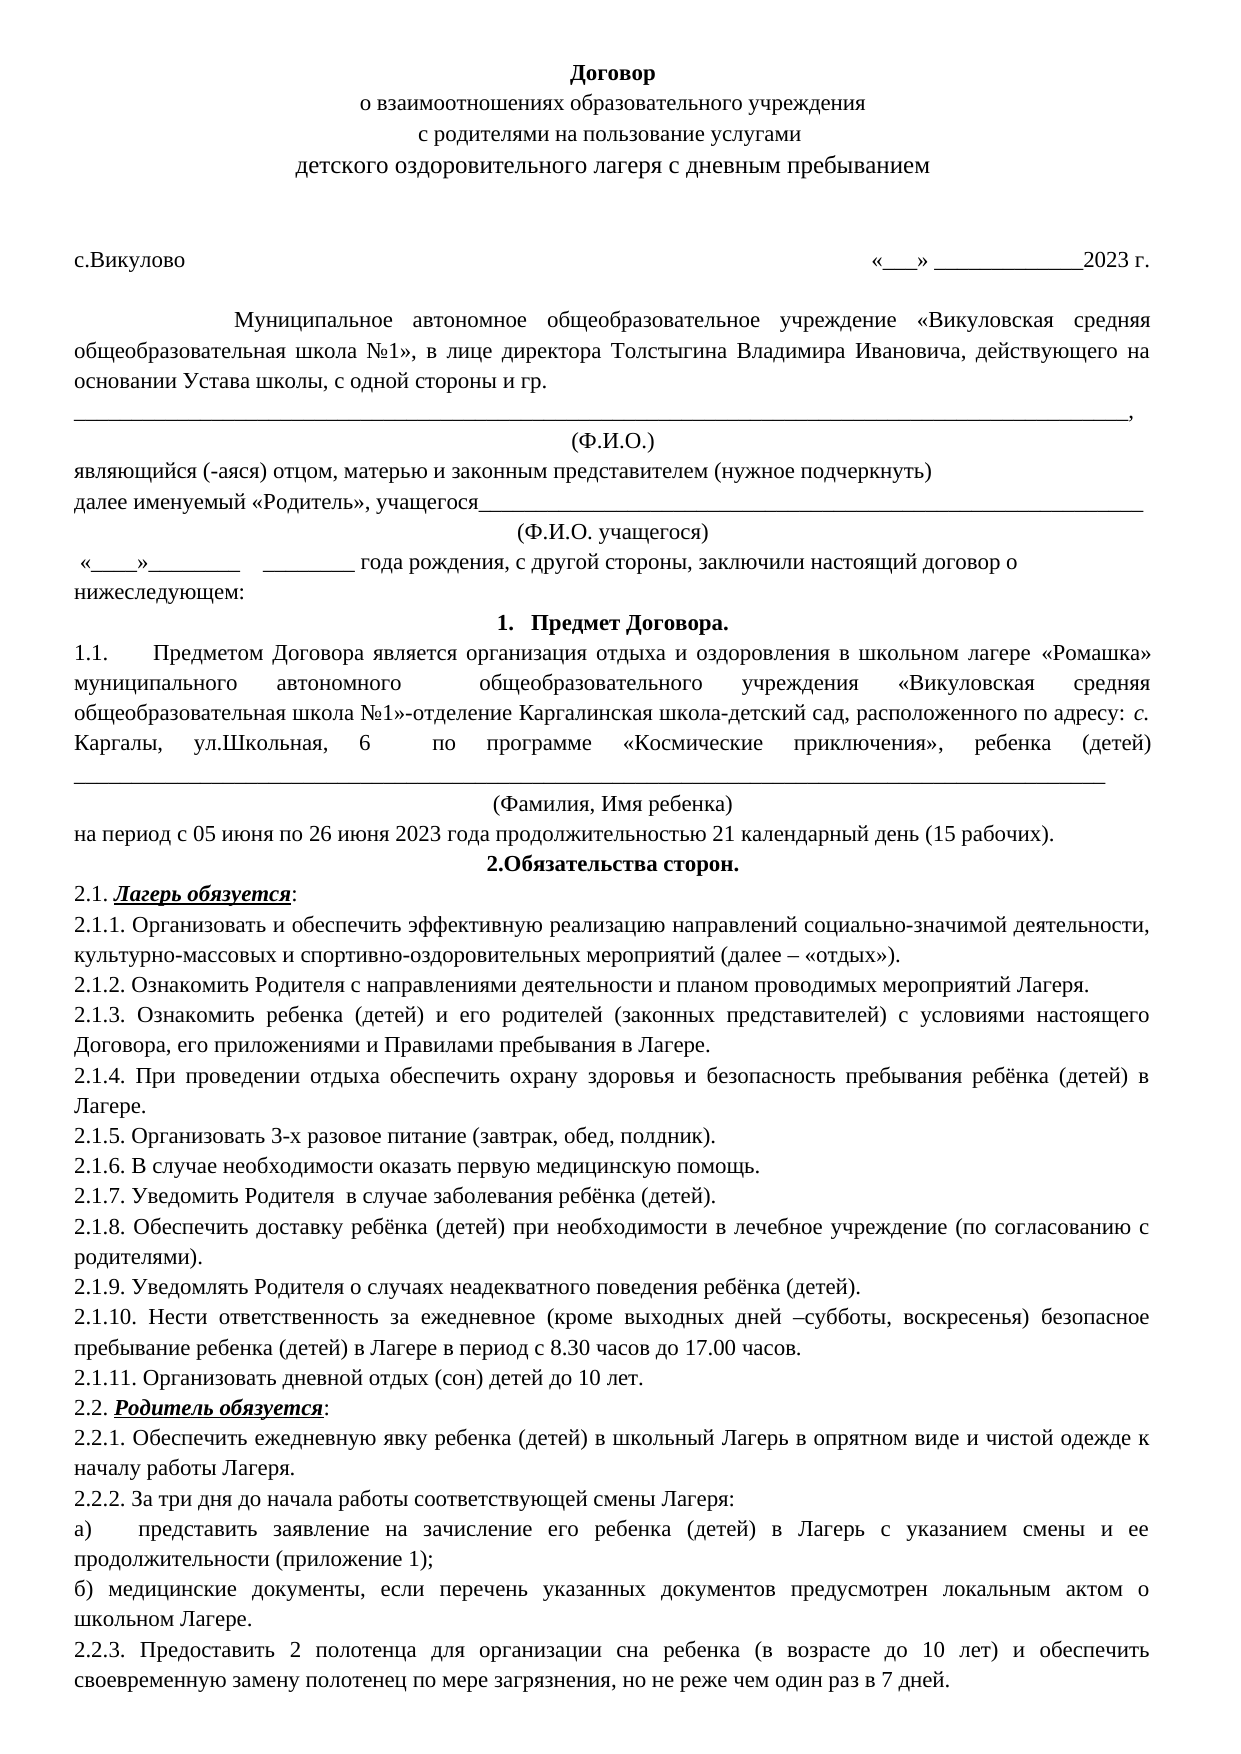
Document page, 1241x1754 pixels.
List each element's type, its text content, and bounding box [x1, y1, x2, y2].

text 2.1.4. При проведении отдыха обеспечить охрану здоровья и безопасность пребывания ребёнка (детей) в Лагере. [74, 1062, 1152, 1118]
text 2.2.1. Обеспечить ежедневную явку ребенка (детей) в школьный Лагерь в опрятном виде и чистой одежде к началу работы Лагеря. [74, 1424, 1152, 1481]
text Муниципальное автономное общеобразовательное учреждение «Викуловская средняя общеобразовательная школа №1», в лице директора Толстыгина Владимира Ивановича, действующего на основании Устава школы, с одной стороны и гр. [74, 306, 1152, 393]
text 1. Предмет Договора. [74, 608, 1152, 635]
text далее именуемый «Родитель», учащегося__________________________________________________________ [74, 488, 1152, 514]
text 2.1.7. Уведомить Родителя в случае заболевания ребёнка (детей). [74, 1182, 1152, 1209]
text 2.1. Лагерь обязуется: [74, 880, 1152, 907]
text 2.1.10. Нести ответственность за ежедневное (кроме выходных дней –субботы, воскресенья) безопасное пребывание ребенка (детей) в Лагере в период с 8.30 часов до 17.00 часов. [74, 1303, 1152, 1360]
text с.Викулово «___» _____________2023 г. [74, 246, 1152, 272]
text (Фамилия, Имя ребенка) [74, 790, 1152, 816]
text детского оздоровительного лагеря с дневным пребыванием [74, 150, 1152, 178]
text 2.1.8. Обеспечить доставку ребёнка (детей) при необходимости в лечебное учреждение (по согласованию с родителями). [74, 1213, 1152, 1269]
text 2.1.11. Организовать дневной отдых (сон) детей до 10 лет. [74, 1364, 1152, 1390]
text а) представить заявление на зачисление его ребенка (детей) в Лагерь с указанием смены и ее продолжительности (приложение 1); [74, 1515, 1152, 1571]
text (Ф.И.О.) [74, 427, 1152, 454]
text 2.1.2. Ознакомить Родителя с направлениями деятельности и планом проводимых мероприятий Лагеря. [74, 971, 1152, 997]
text 2.2.3. Предоставить 2 полотенца для организации сна ребенка (в возрасте до 10 лет) и обеспечить своевременную замену полотенец по мере загрязнения, но не реже чем один раз в 7 дней. [74, 1636, 1152, 1692]
text 2.1.9. Уведомлять Родителя о случаях неадекватного поведения ребёнка (детей). [74, 1273, 1152, 1299]
text 2.1.6. В случае необходимости оказать первую медицинскую помощь. [74, 1152, 1152, 1179]
text 2.2.2. За три дня до начала работы соответствующей смены Лагеря: [74, 1484, 1152, 1511]
text 2.Обязательства сторон. [74, 850, 1152, 877]
text «____»________ ________ года рождения, с другой стороны, заключили настоящий договор о нижеследующем: [74, 548, 1152, 605]
text 2.1.5. Организовать 3-х разовое питание (завтрак, обед, полдник). [74, 1122, 1152, 1148]
text 1.1. Предметом Договора является организация отдыха и оздоровления в школьном лагере «Ромашка» муниципального автономного общеобразовательного учреждения «Викуловская средняя общеобразовательная школа №1»-отделение Каргалинская школа-детский сад, расположенного по адресу: с. Каргалы, ул.Школьная, 6 по программе «Космические приключения», ребенка (детей) __________________________________________________________________________________________ [74, 639, 1152, 786]
text 2.2. Родитель обязуется: [74, 1394, 1152, 1420]
text на период с 05 июня по 26 июня 2023 года продолжительностью 21 календарный день (15 рабочих). [74, 820, 1152, 846]
text о взаимоотношениях образовательного учреждения [74, 89, 1152, 116]
text Договор [74, 59, 1152, 86]
text с родителями на пользование услугами [74, 119, 1152, 146]
text являющийся (-аяся) отцом, матерью и законным представителем (нужное подчеркнуть) [74, 457, 1152, 484]
text 2.1.1. Организовать и обеспечить эффективную реализацию направлений социально-значимой деятельности, культурно-массовых и спортивно-оздоровительных мероприятий (далее – «отдых»). [74, 911, 1152, 967]
text ____________________________________________________________________________________________, [74, 397, 1152, 423]
text 2.1.3. Ознакомить ребенка (детей) и его родителей (законных представителей) с условиями настоящего Договора, его приложениями и Правилами пребывания в Лагере. [74, 1001, 1152, 1058]
text (Ф.И.О. учащегося) [74, 518, 1152, 544]
text б) медицинские документы, если перечень указанных документов предусмотрен локальным актом о школьном Лагере. [74, 1575, 1152, 1632]
